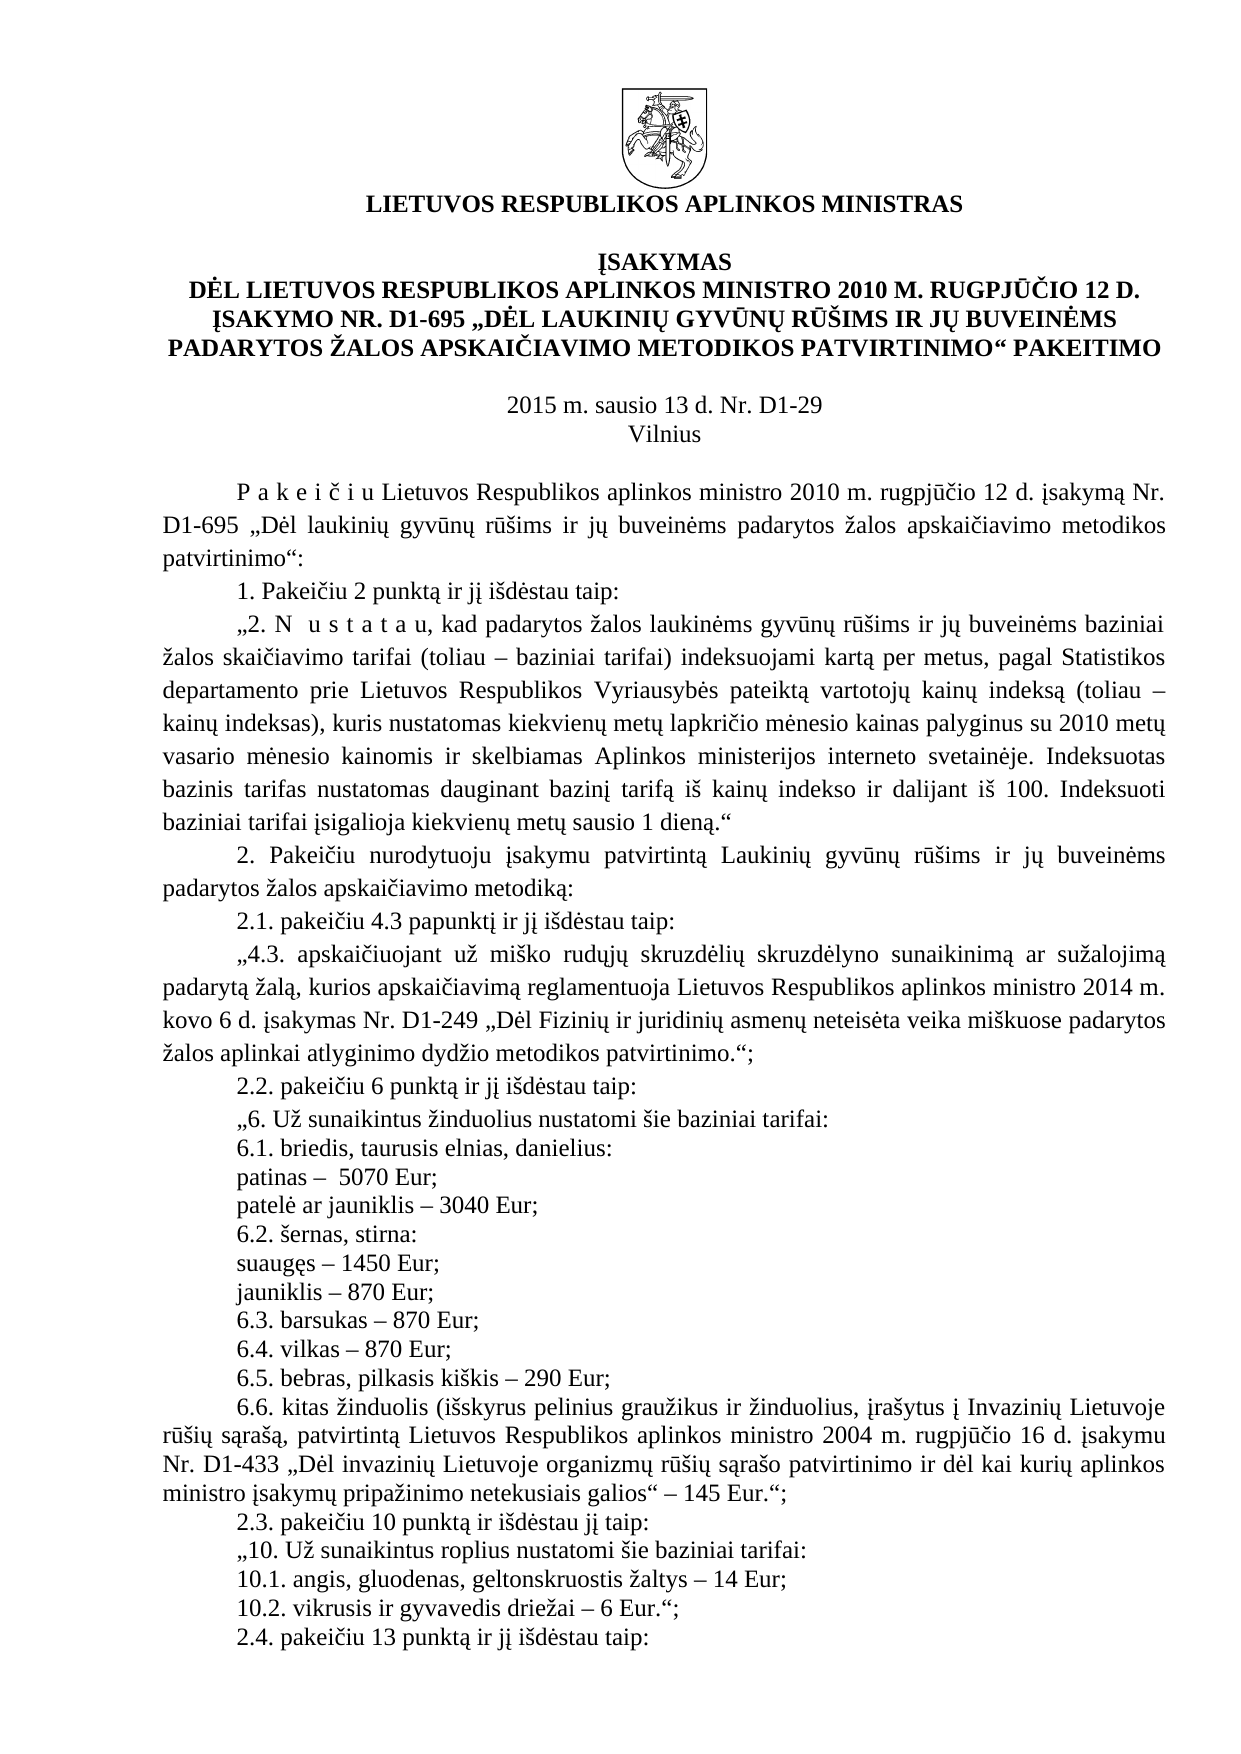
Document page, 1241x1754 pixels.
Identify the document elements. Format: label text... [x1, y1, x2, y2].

text 2.1. pakeičiu 4.3 papunktį ir jį išdėstau taip: [162, 906, 1167, 935]
text „4.3. apskaičiuojant už miško rudųjų skruzdėlių skruzdėlyno sunaikinimą ar sužalojimą padarytą žalą, kurios apskaičiavimą reglamentuoja Lietuvos Respublikos aplinkos ministro 2014 m. kovo 6 d. įsakymas Nr. D1-249 „Dėl Fizinių ir juridinių asmenų neteisėta veika miškuose padarytos žalos aplinkai atlyginimo dydžio metodikos patvirtinimo.“; [162, 939, 1167, 1067]
text 6.2. šernas, stirna: [162, 1219, 1167, 1248]
text 6.6. kitas žinduolis (išskyrus pelinius graužikus ir žinduolius, įrašytus į Invazinių Lietuvoje rūšių sąrašą, patvirtintą Lietuvos Respublikos aplinkos ministro 2004 m. rugpjūčio 16 d. įsakymu Nr. D1-433 „Dėl invazinių Lietuvoje organizmų rūšių sąrašo patvirtinimo ir dėl kai kurių aplinkos ministro įsakymų pripažinimo netekusiais galios“ – 145 Eur.“; [162, 1392, 1167, 1507]
text 2.4. pakeičiu 13 punktą ir jį išdėstau taip: [162, 1622, 1167, 1651]
text 6.1. briedis, taurusis elnias, danielius: [162, 1133, 1167, 1162]
text 6.5. bebras, pilkasis kiškis – 290 Eur; [162, 1363, 1167, 1392]
text „10. Už sunaikintus roplius nustatomi šie baziniai tarifai: [162, 1536, 1167, 1564]
text Vilnius [162, 419, 1167, 477]
text patelė ar jauniklis – 3040 Eur; [162, 1191, 1167, 1219]
text „2. N u s t a t a u, kad padarytos žalos laukinėms gyvūnų rūšims ir jų buveinėms baziniai žalos skaičiavimo tarifai (toliau – baziniai tarifai) indeksuojami kartą per metus, pagal Statistikos departamento prie Lietuvos Respublikos Vyriausybės pateiktą vartotojų kainų indeksą (toliau – kainų indeksas), kuris nustatomas kiekvienų metų lapkričio mėnesio kainas palyginus su 2010 metų vasario mėnesio kainomis ir skelbiamas Aplinkos ministerijos interneto svetainėje. Indeksuotas bazinis tarifas nustatomas dauginant bazinį tarifą iš kainų indekso ir dalijant iš 100. Indeksuoti baziniai tarifai įsigalioja kiekvienų metų sausio 1 dieną.“ [162, 609, 1167, 836]
text „6. Už sunaikintus žinduolius nustatomi šie baziniai tarifai: [162, 1104, 1167, 1133]
text jauniklis – 870 Eur; [162, 1277, 1167, 1306]
text DĖL LIETUVOS RESPUBLIKOS APLINKOS MINISTRO 2010 M. RUGPJŪČIO 12 D. ĮSAKYMO NR. D1-695 „DĖL LAUKINIŲ GYVŪNŲ RŪŠIMS IR JŲ BUVEINĖMS PADARYTOS ŽALOS APSKAIČIAVIMO METODIKOS PATVIRTINIMO“ PAKEITIMO [162, 276, 1167, 362]
text 2015 m. sausio 13 d. Nr. D1-29 [162, 391, 1167, 419]
text 1. Pakeičiu 2 punktą ir jį išdėstau taip: [162, 576, 1167, 605]
text 10.1. angis, gluodenas, geltonskruostis žaltys – 14 Eur; [162, 1564, 1167, 1593]
text P a k e i č i u Lietuvos Respublikos aplinkos ministro 2010 m. rugpjūčio 12 d. įsakymą Nr. D1-695 „Dėl laukinių gyvūnų rūšims ir jų buveinėms padarytos žalos apskaičiavimo metodikos patvirtinimo“: [162, 477, 1167, 572]
text 2.2. pakeičiu 6 punktą ir jį išdėstau taip: [162, 1071, 1167, 1100]
text 2. Pakeičiu nurodytuoju įsakymu patvirtintą Laukinių gyvūnų rūšims ir jų buveinėms padarytos žalos apskaičiavimo metodiką: [162, 840, 1167, 902]
text 2.3. pakeičiu 10 punktą ir išdėstau jį taip: [162, 1507, 1167, 1536]
text suaugęs – 1450 Eur; [162, 1248, 1167, 1277]
text ĮSAKYMAS [162, 247, 1167, 276]
text LIETUVOS RESPUBLIKOS APLINKOS MINISTRAS [162, 189, 1167, 247]
text 10.2. vikrusis ir gyvavedis driežai – 6 Eur.“; [162, 1593, 1167, 1622]
text patinas – 5070 Eur; [162, 1162, 1167, 1191]
text 6.3. barsukas – 870 Eur; [162, 1306, 1167, 1334]
text 6.4. vilkas – 870 Eur; [162, 1334, 1167, 1363]
